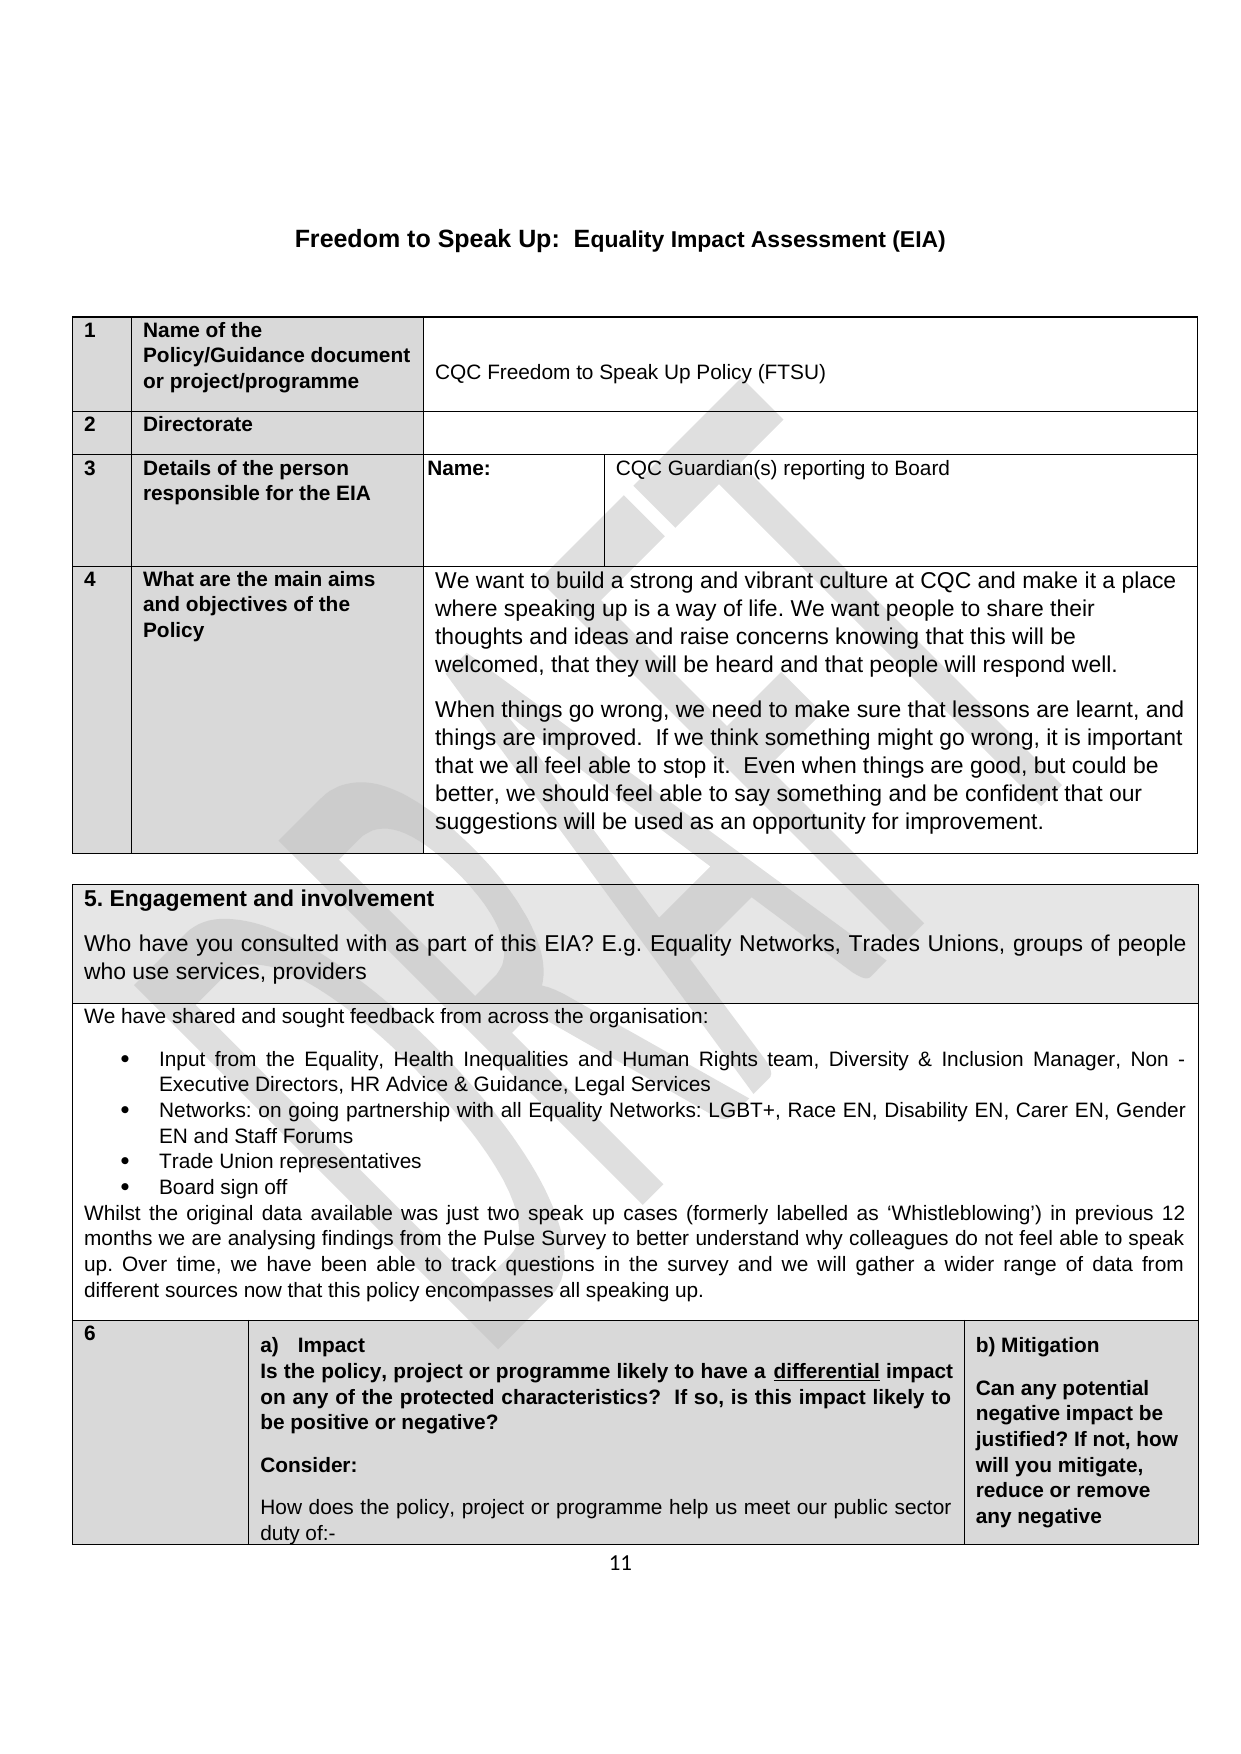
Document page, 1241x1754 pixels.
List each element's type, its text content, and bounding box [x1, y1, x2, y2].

table_cell We have shared and sought feedback from across the organisation: Input from the Equality, Health Inequalities and Human Rights team, Diversity & Inclusion Manager, Non -Executive Directors, HR Advice & Guidance, Legal Services Networks: on going partnership with all Equality Networks: LGBT+, Race EN, Disability EN, Carer EN, Gender EN and Staff Forums Trade Union representatives Board sign off Whilst the original data available was just two speak up cases (formerly labelled as ‘Whistleblowing’) in previous 12 months we are analysing findings from the Pulse Survey to better understand why colleagues do not feel able to speak up. Over time, we have been able to track questions in the survey and we will gather a wider range of data from different sources now that this policy encompasses all speaking up. [391, 1004, 1198, 1320]
table_cell Directorate [132, 412, 423, 454]
table_header 5. Engagement and involvement Who have you consulted with as part of this EIA? E.g. Equality Networks, Trades Unions, groups of people who use services, providers [507, 885, 686, 1003]
table_cell 4 [73, 567, 131, 853]
table_header CQC Freedom to Speak Up Policy (FTSU) [424, 318, 1197, 411]
table_header 5. Engagement and involvement Who have you consulted with as part of this EIA? E.g. Equality Networks, Trades Unions, groups of people who use services, providers [366, 885, 504, 995]
table_cell [751, 412, 1197, 454]
table_cell We want to build a strong and vibrant culture at CQC and make it a place where speaking up is a way of life. We want people to share their thoughts and ideas and raise concerns knowing that this will be welcomed, that they will be heard and that people will respond well. When things go wrong, we need to make sure that lessons are learnt, and things are improved. If we think something might go wrong, it is important that we all feel able to stop it. Even when things are good, but could be better, we should feel able to say something and be confident that our suggestions will be used as an opportunity for improvement. [424, 567, 811, 853]
table_cell We have shared and sought feedback from across the organisation: Input from the Equality, Health Inequalities and Human Rights team, Diversity & Inclusion Manager, Non -Executive Directors, HR Advice & Guidance, Legal Services Networks: on going partnership with all Equality Networks: LGBT+, Race EN, Disability EN, Carer EN, Gender EN and Staff Forums Trade Union representatives Board sign off Whilst the original data available was just two speak up cases (formerly labelled as ‘Whistleblowing’) in previous 12 months we are analysing findings from the Pulse Survey to better understand why colleagues do not feel able to speak up. Over time, we have been able to track questions in the survey and we will gather a wider range of data from different sources now that this policy encompasses all speaking up. [197, 1004, 518, 1286]
table_header 5. Engagement and involvement Who have you consulted with as part of this EIA? E.g. Equality Networks, Trades Unions, groups of people who use services, providers [691, 885, 1198, 1003]
table_cell Impact Is the policy, project or programme likely to have a differential impact on any of the protected characteristics? If so, is this impact likely to be positive or negative? Consider: How does the policy, project or programme help us meet our public sector duty of:- Eliminating Unlawful discrimination Advancing Equality of Opportunity Promoting good relations between groups Does the policy exclude individuals with a protected characteristic e.g. females, older people etc? What does the existing evidence show? E.g. consultation from different groups, demographic data, questionnaires, equality monitoring data, analysis of complaints. For internal policies, projects or programmes, you need only consider impacts on CQC staff. For external facing policies, projects and programmes you should consider others affected by the proposals, such as people using health and social care services and people working for providers. [249, 1321, 964, 1544]
table_header 5. Engagement and involvement Who have you consulted with as part of this EIA? E.g. Equality Networks, Trades Unions, groups of people who use services, providers [199, 965, 337, 1003]
table_cell 2 [73, 412, 131, 454]
table_cell CQC Guardian(s) reporting to Board [605, 455, 799, 566]
table_cell We have shared and sought feedback from across the organisation: Input from the Equality, Health Inequalities and Human Rights team, Diversity & Inclusion Manager, Non -Executive Directors, HR Advice & Guidance, Legal Services Networks: on going partnership with all Equality Networks: LGBT+, Race EN, Disability EN, Carer EN, Gender EN and Staff Forums Trade Union representatives Board sign off Whilst the original data available was just two speak up cases (formerly labelled as ‘Whistleblowing’) in previous 12 months we are analysing findings from the Pulse Survey to better understand why colleagues do not feel able to speak up. Over time, we have been able to track questions in the survey and we will gather a wider range of data from different sources now that this policy encompasses all speaking up. [73, 1004, 467, 1320]
table_cell We want to build a strong and vibrant culture at CQC and make it a place where speaking up is a way of life. We want people to share their thoughts and ideas and raise concerns knowing that this will be welcomed, that they will be heard and that people will respond well. When things go wrong, we need to make sure that lessons are learnt, and things are improved. If we think something might go wrong, it is important that we all feel able to stop it. Even when things are good, but could be better, we should feel able to say something and be confident that our suggestions will be used as an opportunity for improvement. [602, 567, 1197, 853]
table_header Name of the Policy/Guidance document or project/programme [132, 318, 423, 411]
table_cell Name: [424, 455, 604, 566]
table_cell We want to build a strong and vibrant culture at CQC and make it a place where speaking up is a way of life. We want people to share their thoughts and ideas and raise concerns knowing that this will be welcomed, that they will be heard and that people will respond well. When things go wrong, we need to make sure that lessons are learnt, and things are improved. If we think something might go wrong, it is important that we all feel able to stop it. Even when things are good, but could be better, we should feel able to say something and be confident that our suggestions will be used as an opportunity for improvement. [527, 736, 691, 853]
table_header 1 [73, 318, 131, 411]
text Freedom to Speak Up: Equality Impact Assessment (EIA) [150, 224, 1090, 253]
table_cell What are the main aims and objectives of the Policy [132, 567, 423, 853]
table_cell b) Mitigation Can any potential negative impact be justified? If not, how will you mitigate, reduce or remove any negative [965, 1321, 1198, 1544]
table_cell 6 [73, 1321, 248, 1544]
table_header 5. Engagement and involvement Who have you consulted with as part of this EIA? E.g. Equality Networks, Trades Unions, groups of people who use services, providers [73, 885, 439, 1003]
table_cell CQC Guardian(s) reporting to Board [741, 455, 1197, 566]
table_cell [424, 412, 706, 454]
table_cell Details of the person responsible for the EIA [132, 455, 423, 566]
table_cell 3 [73, 455, 131, 566]
